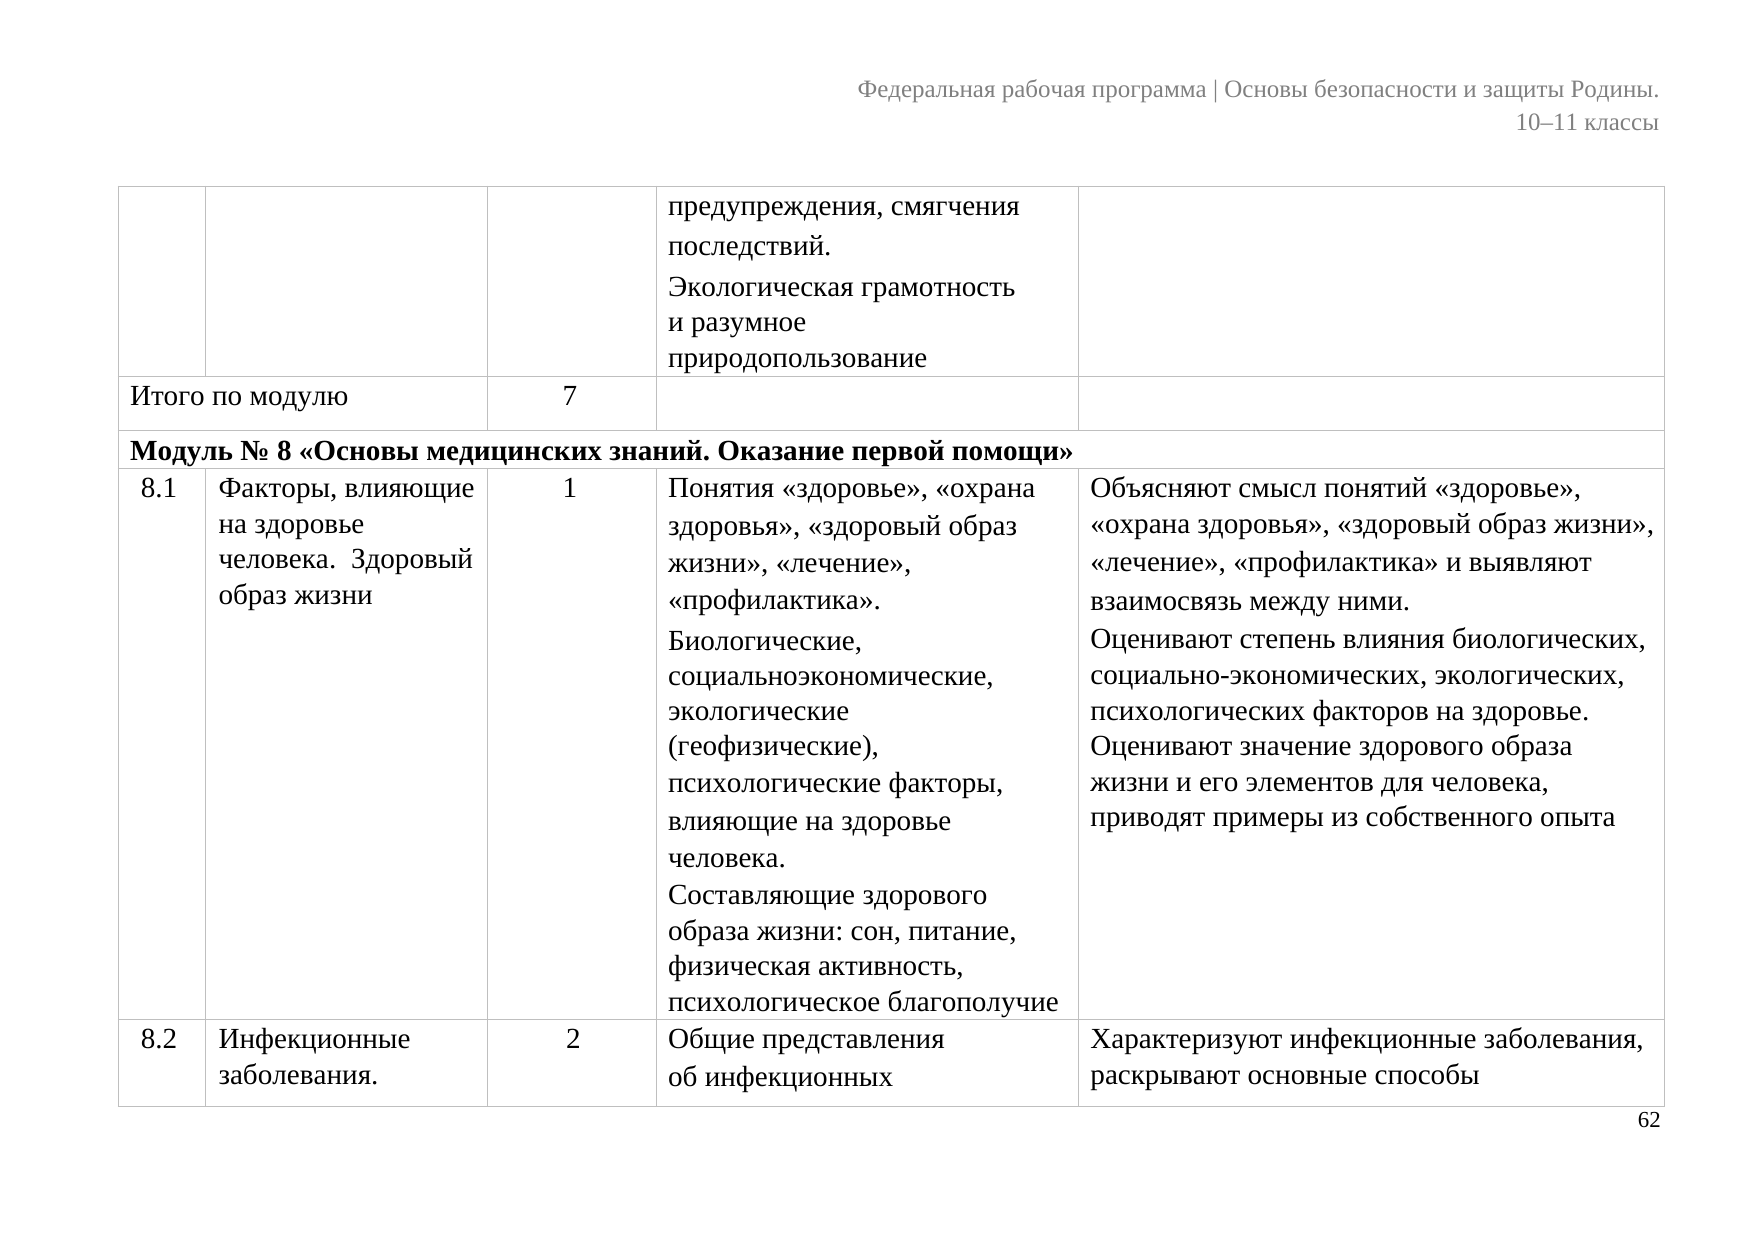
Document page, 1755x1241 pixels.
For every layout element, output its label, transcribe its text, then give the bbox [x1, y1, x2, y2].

table_cell Итого по модулю [119, 377, 487, 430]
table_cell Общие представления об инфекционных [657, 1020, 1078, 1106]
table_cell 1 [488, 469, 656, 1019]
table_header [119, 187, 205, 376]
table_cell 8.1 [119, 469, 205, 1019]
table_header [206, 187, 487, 376]
table_cell Факторы, влияющие на здоровье человека. Здоровый образ жизни [206, 469, 487, 1019]
table_cell [1079, 377, 1664, 430]
table_cell Модуль № 8 «Основы медицинских знаний. Оказание первой помощи» [119, 431, 1664, 468]
table_header предупреждения, смягчения последствий. Экологическая грамотность и разумное природопользование [657, 187, 1078, 376]
table_cell Понятия «здоровье», «охрана здоровья», «здоровый образ жизни», «лечение», «профилактика». Биологические, социальноэкономические, экологические (геофизические), психологические факторы, влияющие на здоровье человека. Составляющие здорового образа жизни: сон, питание, физическая активность, психологическое благополучие [657, 469, 1078, 1019]
table_cell Объясняют смысл понятий «здоровье», «охрана здоровья», «здоровый образ жизни», «лечение», «профилактика» и выявляют взаимосвязь между ними. Оценивают степень влияния биологических, социально-экономических, экологических, психологических факторов на здоровье. Оценивают значение здорового образа жизни и его элементов для человека, приводят примеры из собственного опыта [1079, 469, 1664, 1019]
table_cell 8.2 [119, 1020, 205, 1106]
table_header [488, 187, 656, 376]
table_cell Характеризуют инфекционные заболевания, раскрывают основные способы [1079, 1020, 1664, 1106]
table_cell Инфекционные заболевания. [206, 1020, 487, 1106]
table_cell 2 [488, 1020, 656, 1106]
table_cell [657, 377, 1078, 430]
table_cell 7 [488, 377, 656, 430]
table_header [1079, 187, 1664, 376]
